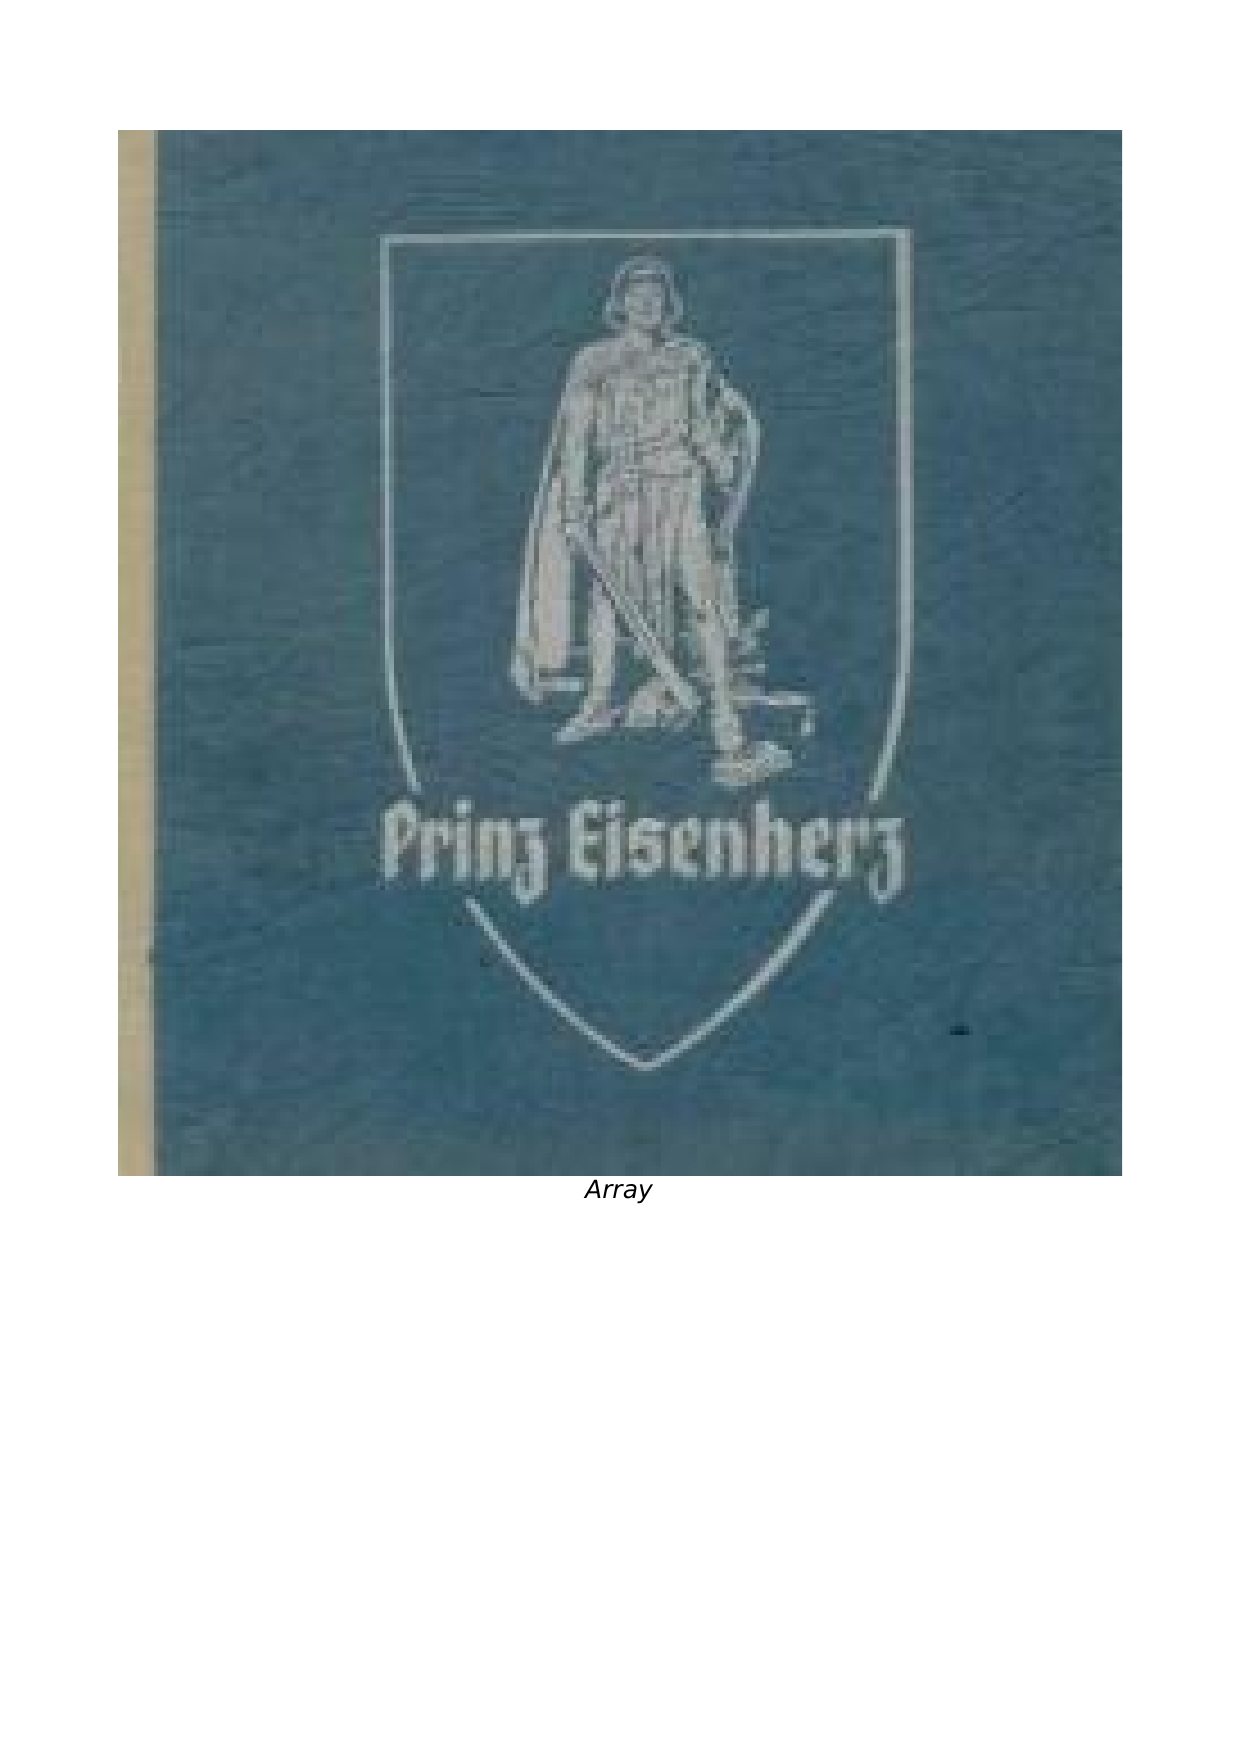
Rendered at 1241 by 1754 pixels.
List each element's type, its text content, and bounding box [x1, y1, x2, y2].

picture [118, 130, 1123, 1176]
text Array [118, 1176, 1122, 1204]
text [118, 118, 1122, 130]
